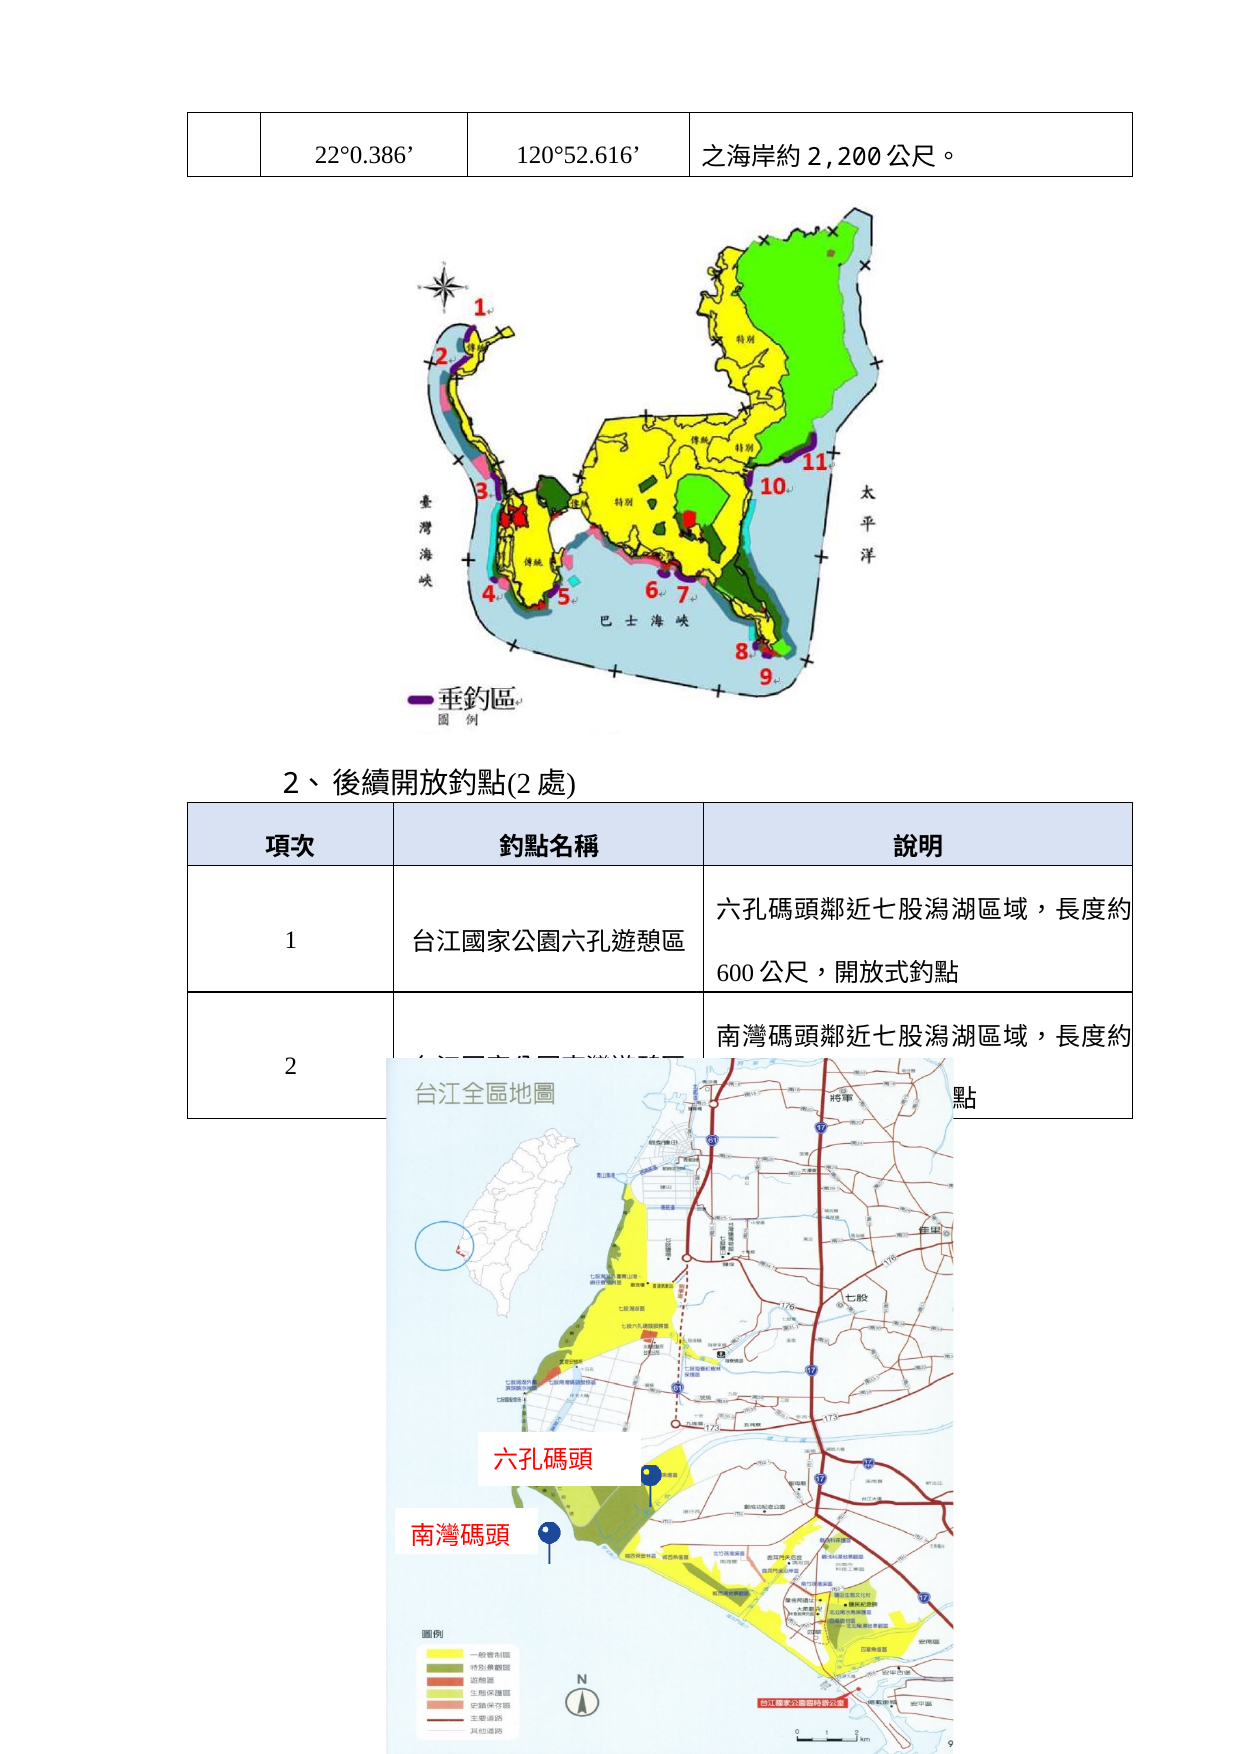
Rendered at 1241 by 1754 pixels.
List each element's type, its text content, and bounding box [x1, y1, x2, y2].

table_header 釣點名稱 [394, 803, 703, 865]
list 後續開放釣點(2處) [282, 739, 1093, 802]
table_cell 1 [188, 866, 393, 991]
table_cell 2 [188, 993, 393, 1117]
table_cell 台江國家公園南灣遊憩區 [394, 993, 703, 1058]
table_cell 之海岸約2,200公尺。 [690, 113, 1132, 176]
table_header 說明 [704, 803, 1132, 865]
table_cell [188, 113, 260, 176]
text 南灣碼頭 [410, 1515, 523, 1547]
table_cell 120°52.616’ [468, 113, 689, 176]
table_cell 台江國家公園六孔遊憩區 [394, 866, 703, 991]
table_header 項次 [188, 803, 393, 865]
table_cell 22°0.386’ [261, 113, 467, 176]
table_cell 六孔碼頭鄰近七股潟湖區域，長度約600公尺，開放式釣點 [704, 866, 1132, 991]
table_cell 南灣碼頭鄰近七股潟湖區域，長度約1,000公尺，開放式釣點 [704, 993, 1132, 1117]
text 六孔碼頭 [493, 1439, 626, 1476]
